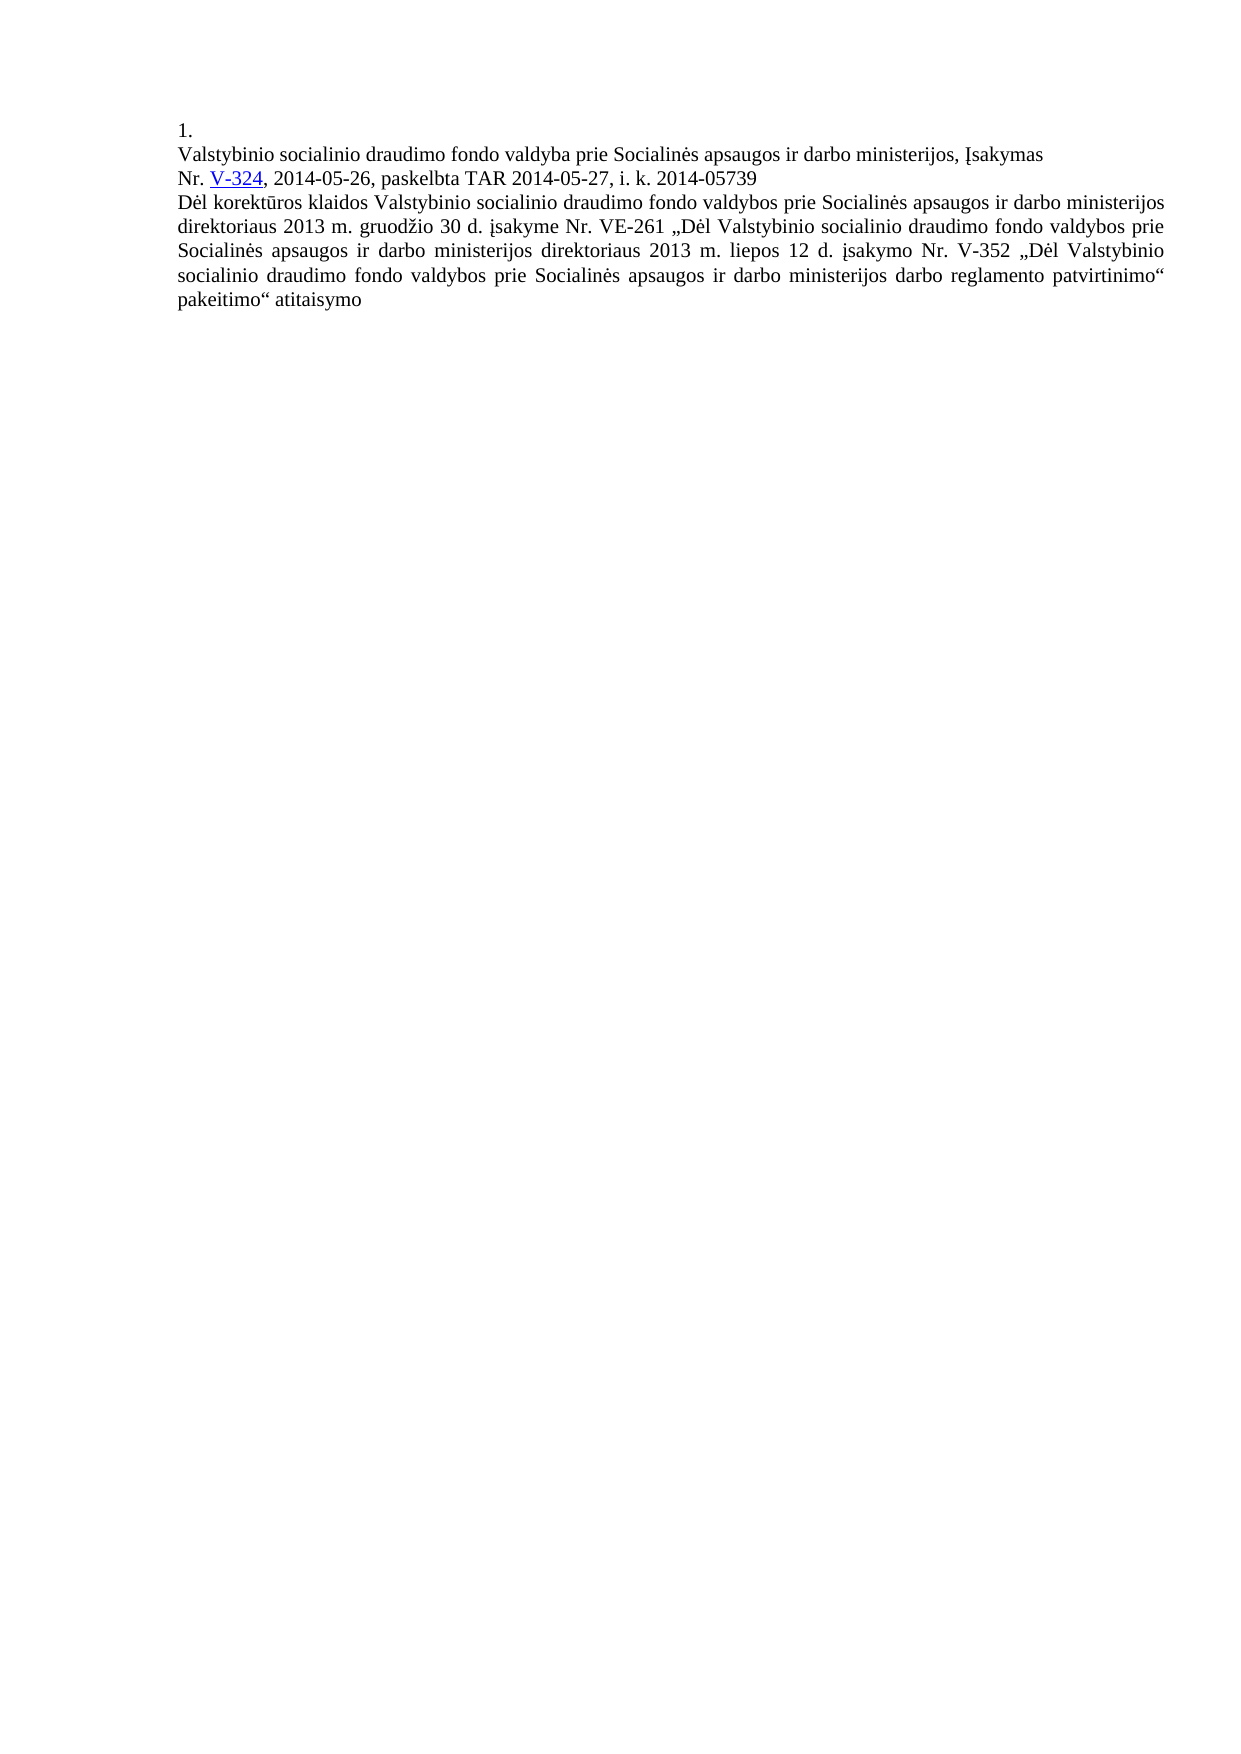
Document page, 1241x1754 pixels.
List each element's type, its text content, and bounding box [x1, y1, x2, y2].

text 1. [177, 118, 1166, 142]
text Nr. V-324, 2014-05-26, paskelbta TAR 2014-05-27, i. k. 2014-05739 [177, 166, 1166, 190]
text Dėl korektūros klaidos Valstybinio socialinio draudimo fondo valdybos prie Socialinės apsaugos ir darbo ministerijos direktoriaus 2013 m. gruodžio 30 d. įsakyme Nr. VE-261 „Dėl Valstybinio socialinio draudimo fondo valdybos prie Socialinės apsaugos ir darbo ministerijos direktoriaus 2013 m. liepos 12 d. įsakymo Nr. V-352 „Dėl Valstybinio socialinio draudimo fondo valdybos prie Socialinės apsaugos ir darbo ministerijos darbo reglamento patvirtinimo“ pakeitimo“ atitaisymo [177, 190, 1166, 311]
text Valstybinio socialinio draudimo fondo valdyba prie Socialinės apsaugos ir darbo ministerijos, Įsakymas [177, 142, 1166, 166]
